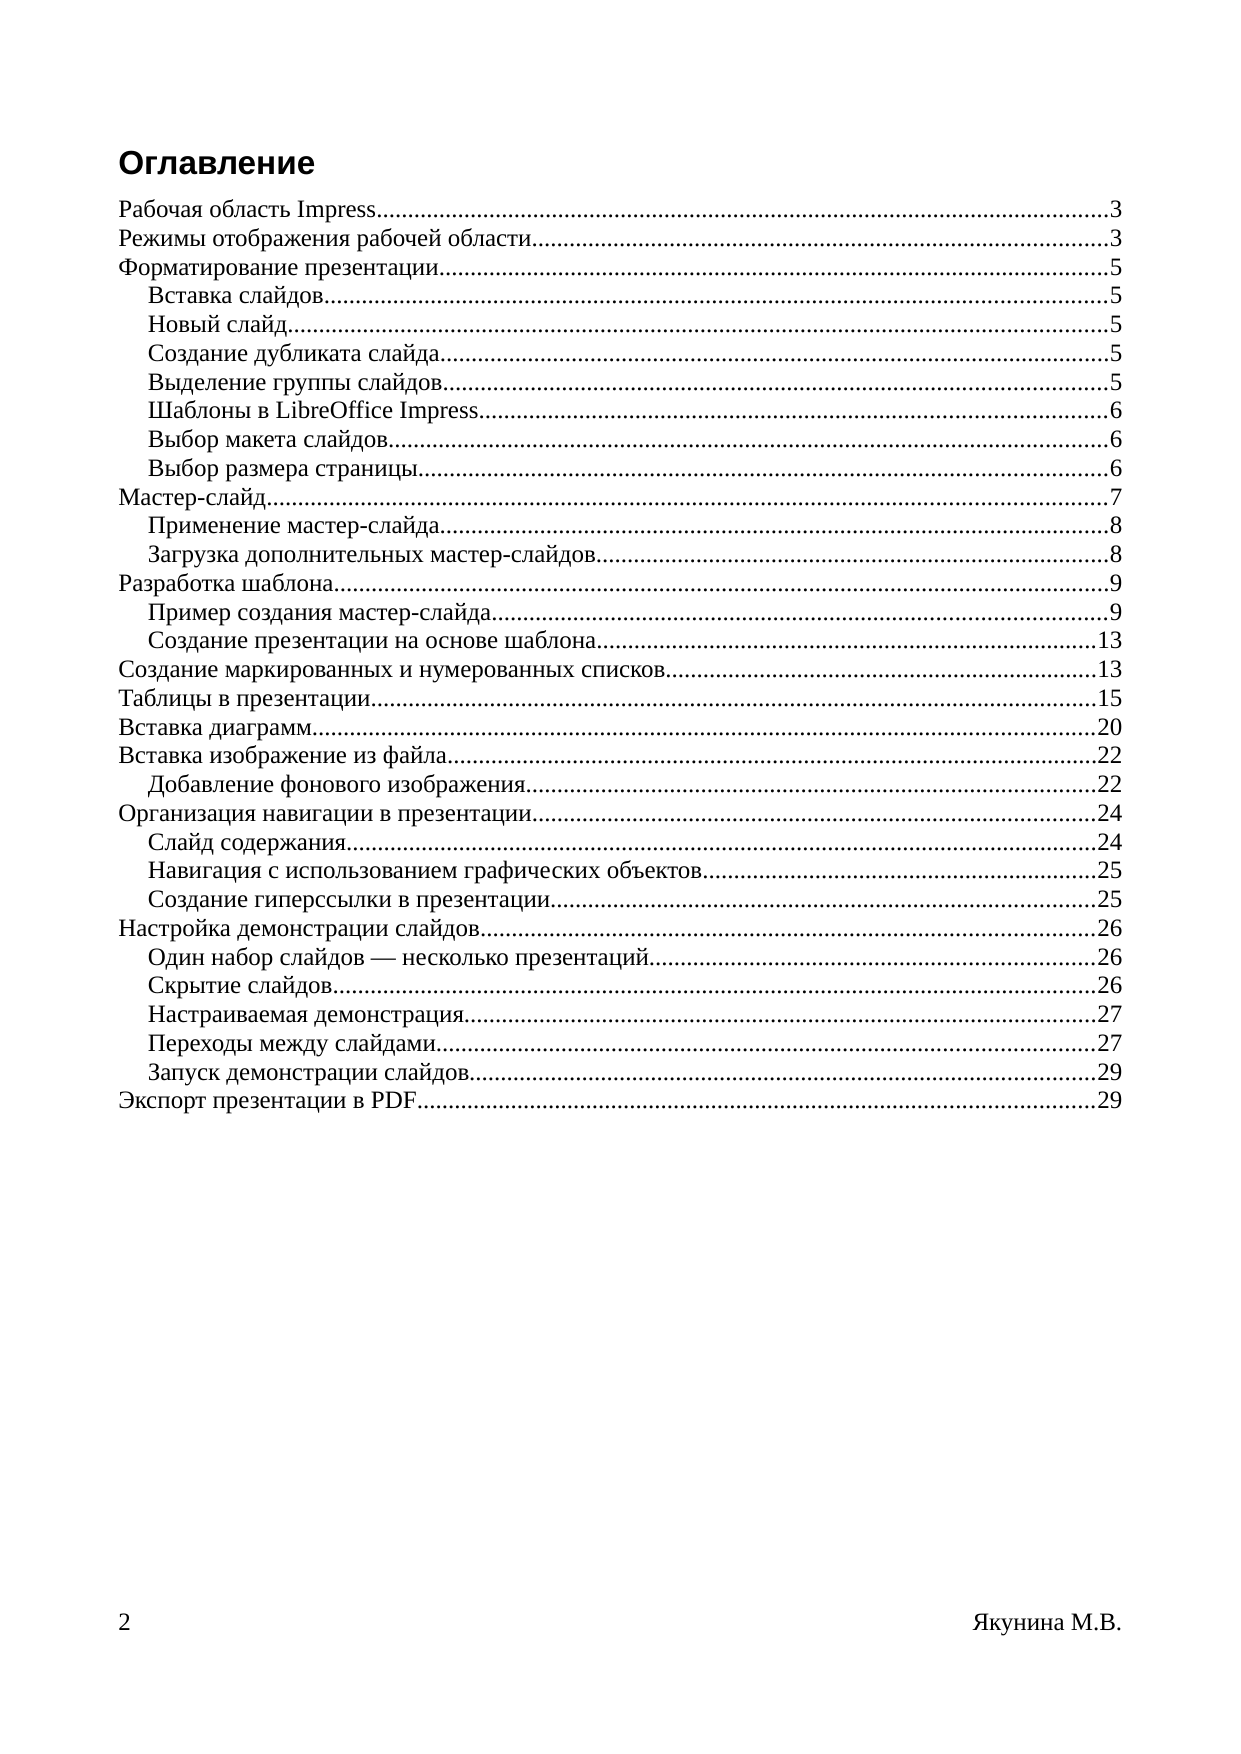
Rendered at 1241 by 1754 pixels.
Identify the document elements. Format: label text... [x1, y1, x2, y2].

text Вставка диаграмм 20 [118, 712, 1122, 740]
text Выбор макета слайдов 6 [148, 424, 1122, 453]
text Выделение группы слайдов 5 [148, 367, 1122, 395]
text Мастер-слайд 7 [118, 482, 1122, 510]
text Создание гиперссылки в презентации 25 [148, 884, 1122, 913]
text Создание дубликата слайда 5 [148, 338, 1122, 367]
text Добавление фонового изображения 22 [148, 769, 1122, 798]
text Форматирование презентации 5 [118, 252, 1122, 280]
text Разработка шаблона 9 [118, 568, 1122, 597]
subtitle Оглавление [118, 143, 1122, 182]
text Новый слайд 5 [148, 309, 1122, 338]
text Запуск демонстрации слайдов 29 [148, 1057, 1122, 1085]
text Экспорт презентации в PDF 29 [118, 1085, 1122, 1114]
text Пример создания мастер-слайда 9 [148, 597, 1122, 625]
text Рабочая область Impress 3 [118, 194, 1122, 223]
text Шаблоны в LibreOffice Impress 6 [148, 395, 1122, 424]
text Скрытие слайдов 26 [148, 970, 1122, 999]
text Создание маркированных и нумерованных списков 13 [118, 654, 1122, 683]
text Навигация с использованием графических объектов 25 [148, 855, 1122, 884]
text Загрузка дополнительных мастер-слайдов 8 [148, 539, 1122, 568]
text Настраиваемая демонстрация 27 [148, 999, 1122, 1028]
text Режимы отображения рабочей области 3 [118, 223, 1122, 252]
text Слайд содержания 24 [148, 827, 1122, 855]
text Один набор слайдов — несколько презентаций 26 [148, 942, 1122, 970]
text Вставка изображение из файла 22 [118, 740, 1122, 769]
text Организация навигации в презентации 24 [118, 798, 1122, 827]
text Переходы между слайдами 27 [148, 1028, 1122, 1057]
text Вставка слайдов 5 [148, 280, 1122, 309]
text Выбор размера страницы 6 [148, 453, 1122, 482]
text Создание презентации на основе шаблона 13 [148, 625, 1122, 654]
text Настройка демонстрации слайдов 26 [118, 913, 1122, 942]
text Применение мастер-слайда 8 [148, 510, 1122, 539]
text Таблицы в презентации 15 [118, 683, 1122, 712]
